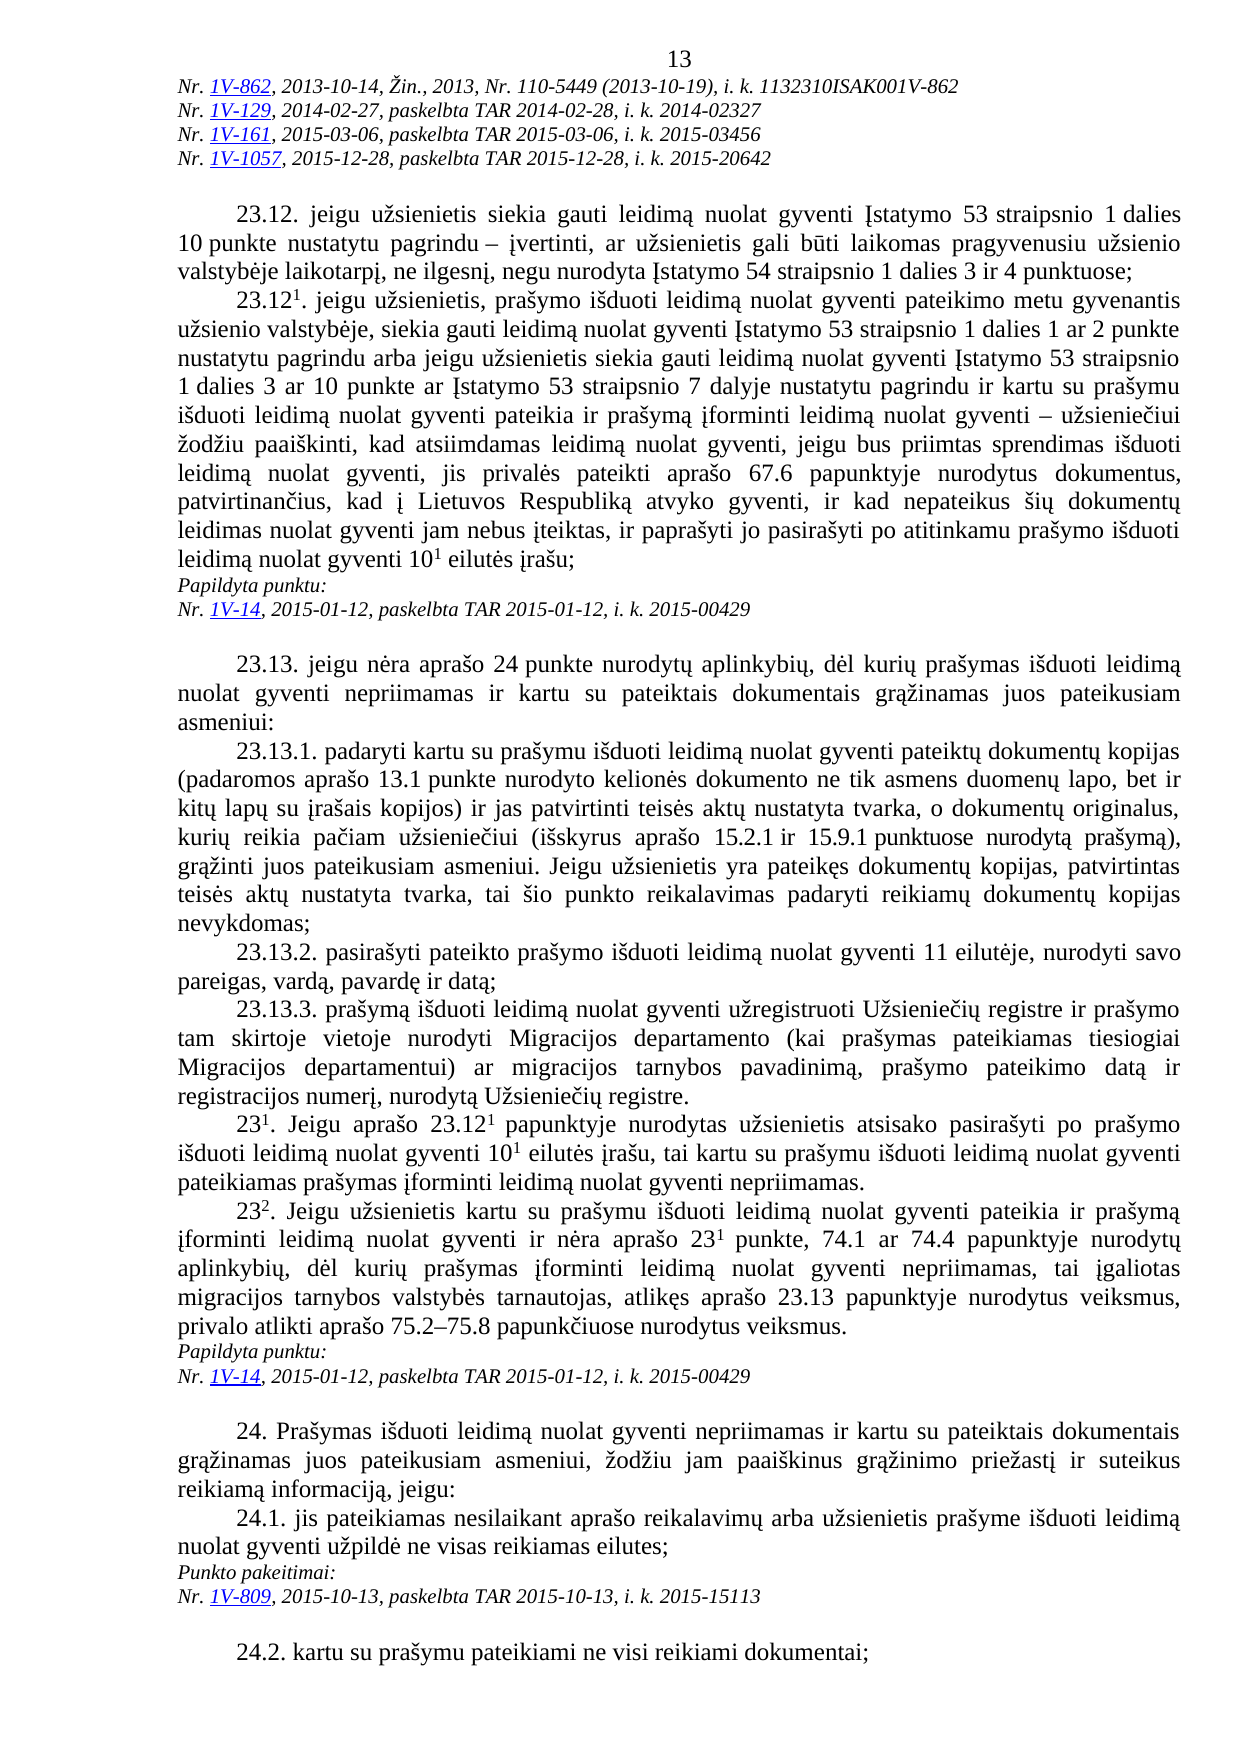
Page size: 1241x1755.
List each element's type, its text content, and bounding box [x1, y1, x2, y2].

text Nr. 1V-14, 2015-01-12, paskelbta TAR 2015-01-12, i. k. 2015-00429 [177, 597, 1181, 621]
text Nr. 1V-862, 2013-10-14, Žin., 2013, Nr. 110-5449 (2013-10-19), i. k. 1132310ISAK001V-862 [177, 74, 1181, 98]
text 24.2. kartu su prašymu pateikiami ne visi reikiami dokumentai; [177, 1637, 1181, 1666]
text 232. Jeigu užsienietis kartu su prašymu išduoti leidimą nuolat gyventi pateikia ir prašymą įforminti leidimą nuolat gyventi ir nėra aprašo 231 punkte, 74.1 ar 74.4 papunktyje nurodytų aplinkybių, dėl kurių prašymas įforminti leidimą nuolat gyventi nepriimamas, tai įgaliotas migracijos tarnybos valstybės tarnautojas, atlikęs aprašo 23.13 papunktyje nurodytus veiksmus, privalo atlikti aprašo 75.2–75.8 papunkčiuose nurodytus veiksmus. [177, 1196, 1181, 1339]
text 23.12. jeigu užsienietis siekia gauti leidimą nuolat gyventi Įstatymo 53 straipsnio 1 dalies 10 punkte nustatytu pagrindu – įvertinti, ar užsienietis gali būti laikomas pragyvenusiu užsienio valstybėje laikotarpį, ne ilgesnį, negu nurodyta Įstatymo 54 straipsnio 1 dalies 3 ir 4 punktuose; [177, 199, 1181, 285]
text 23.13.1. padaryti kartu su prašymu išduoti leidimą nuolat gyventi pateiktų dokumentų kopijas (padaromos aprašo 13.1 punkte nurodyto kelionės dokumento ne tik asmens duomenų lapo, bet ir kitų lapų su įrašais kopijos) ir jas patvirtinti teisės aktų nustatyta tvarka, o dokumentų originalus, kurių reikia pačiam užsieniečiui (išskyrus aprašo 15.2.1 ir 15.9.1 punktuose nurodytą prašymą), grąžinti juos pateikusiam asmeniui. Jeigu užsienietis yra pateikęs dokumentų kopijas, patvirtintas teisės aktų nustatyta tvarka, tai šio punkto reikalavimas padaryti reikiamų dokumentų kopijas nevykdomas; [177, 736, 1181, 937]
text Punkto pakeitimai: [177, 1560, 1181, 1584]
text 24. Prašymas išduoti leidimą nuolat gyventi nepriimamas ir kartu su pateiktais dokumentais grąžinamas juos pateikusiam asmeniui, žodžiu jam paaiškinus grąžinimo priežastį ir suteikus reikiamą informaciją, jeigu: [177, 1416, 1181, 1503]
text 23.13.2. pasirašyti pateikto prašymo išduoti leidimą nuolat gyventi 11 eilutėje, nurodyti savo pareigas, vardą, pavardę ir datą; [177, 937, 1181, 994]
text 23.13.3. prašymą išduoti leidimą nuolat gyventi užregistruoti Užsieniečių registre ir prašymo tam skirtoje vietoje nurodyti Migracijos departamento (kai prašymas pateikiamas tiesiogiai Migracijos departamentui) ar migracijos tarnybos pavadinimą, prašymo pateikimo datą ir registracijos numerį, nurodytą Užsieniečių registre. [177, 994, 1181, 1109]
text Papildyta punktu: [177, 573, 1181, 597]
text Nr. 1V-129, 2014-02-27, paskelbta TAR 2014-02-28, i. k. 2014-02327 [177, 98, 1181, 122]
text Nr. 1V-161, 2015-03-06, paskelbta TAR 2015-03-06, i. k. 2015-03456 [177, 122, 1181, 146]
text Papildyta punktu: [177, 1339, 1181, 1363]
text Nr. 1V-14, 2015-01-12, paskelbta TAR 2015-01-12, i. k. 2015-00429 [177, 1363, 1181, 1388]
text 24.1. jis pateikiamas nesilaikant aprašo reikalavimų arba užsienietis prašyme išduoti leidimą nuolat gyventi užpildė ne visas reikiamas eilutes; [177, 1503, 1181, 1560]
text 23.13. jeigu nėra aprašo 24 punkte nurodytų aplinkybių, dėl kurių prašymas išduoti leidimą nuolat gyventi nepriimamas ir kartu su pateiktais dokumentais grąžinamas juos pateikusiam asmeniui: [177, 649, 1181, 736]
text Nr. 1V-809, 2015-10-13, paskelbta TAR 2015-10-13, i. k. 2015-15113 [177, 1584, 1181, 1608]
text Nr. 1V-1057, 2015-12-28, paskelbta TAR 2015-12-28, i. k. 2015-20642 [177, 146, 1181, 170]
text 23.121. jeigu užsienietis, prašymo išduoti leidimą nuolat gyventi pateikimo metu gyvenantis užsienio valstybėje, siekia gauti leidimą nuolat gyventi Įstatymo 53 straipsnio 1 dalies 1 ar 2 punkte nustatytu pagrindu arba jeigu užsienietis siekia gauti leidimą nuolat gyventi Įstatymo 53 straipsnio 1 dalies 3 ar 10 punkte ar Įstatymo 53 straipsnio 7 dalyje nustatytu pagrindu ir kartu su prašymu išduoti leidimą nuolat gyventi pateikia ir prašymą įforminti leidimą nuolat gyventi – užsieniečiui žodžiu paaiškinti, kad atsiimdamas leidimą nuolat gyventi, jeigu bus priimtas sprendimas išduoti leidimą nuolat gyventi, jis privalės pateikti aprašo 67.6 papunktyje nurodytus dokumentus, patvirtinančius, kad į Lietuvos Respubliką atvyko gyventi, ir kad nepateikus šių dokumentų leidimas nuolat gyventi jam nebus įteiktas, ir paprašyti jo pasirašyti po atitinkamu prašymo išduoti leidimą nuolat gyventi 101 eilutės įrašu; [177, 285, 1181, 573]
text 231. Jeigu aprašo 23.121 papunktyje nurodytas užsienietis atsisako pasirašyti po prašymo išduoti leidimą nuolat gyventi 101 eilutės įrašu, tai kartu su prašymu išduoti leidimą nuolat gyventi pateikiamas prašymas įforminti leidimą nuolat gyventi nepriimamas. [177, 1109, 1181, 1196]
